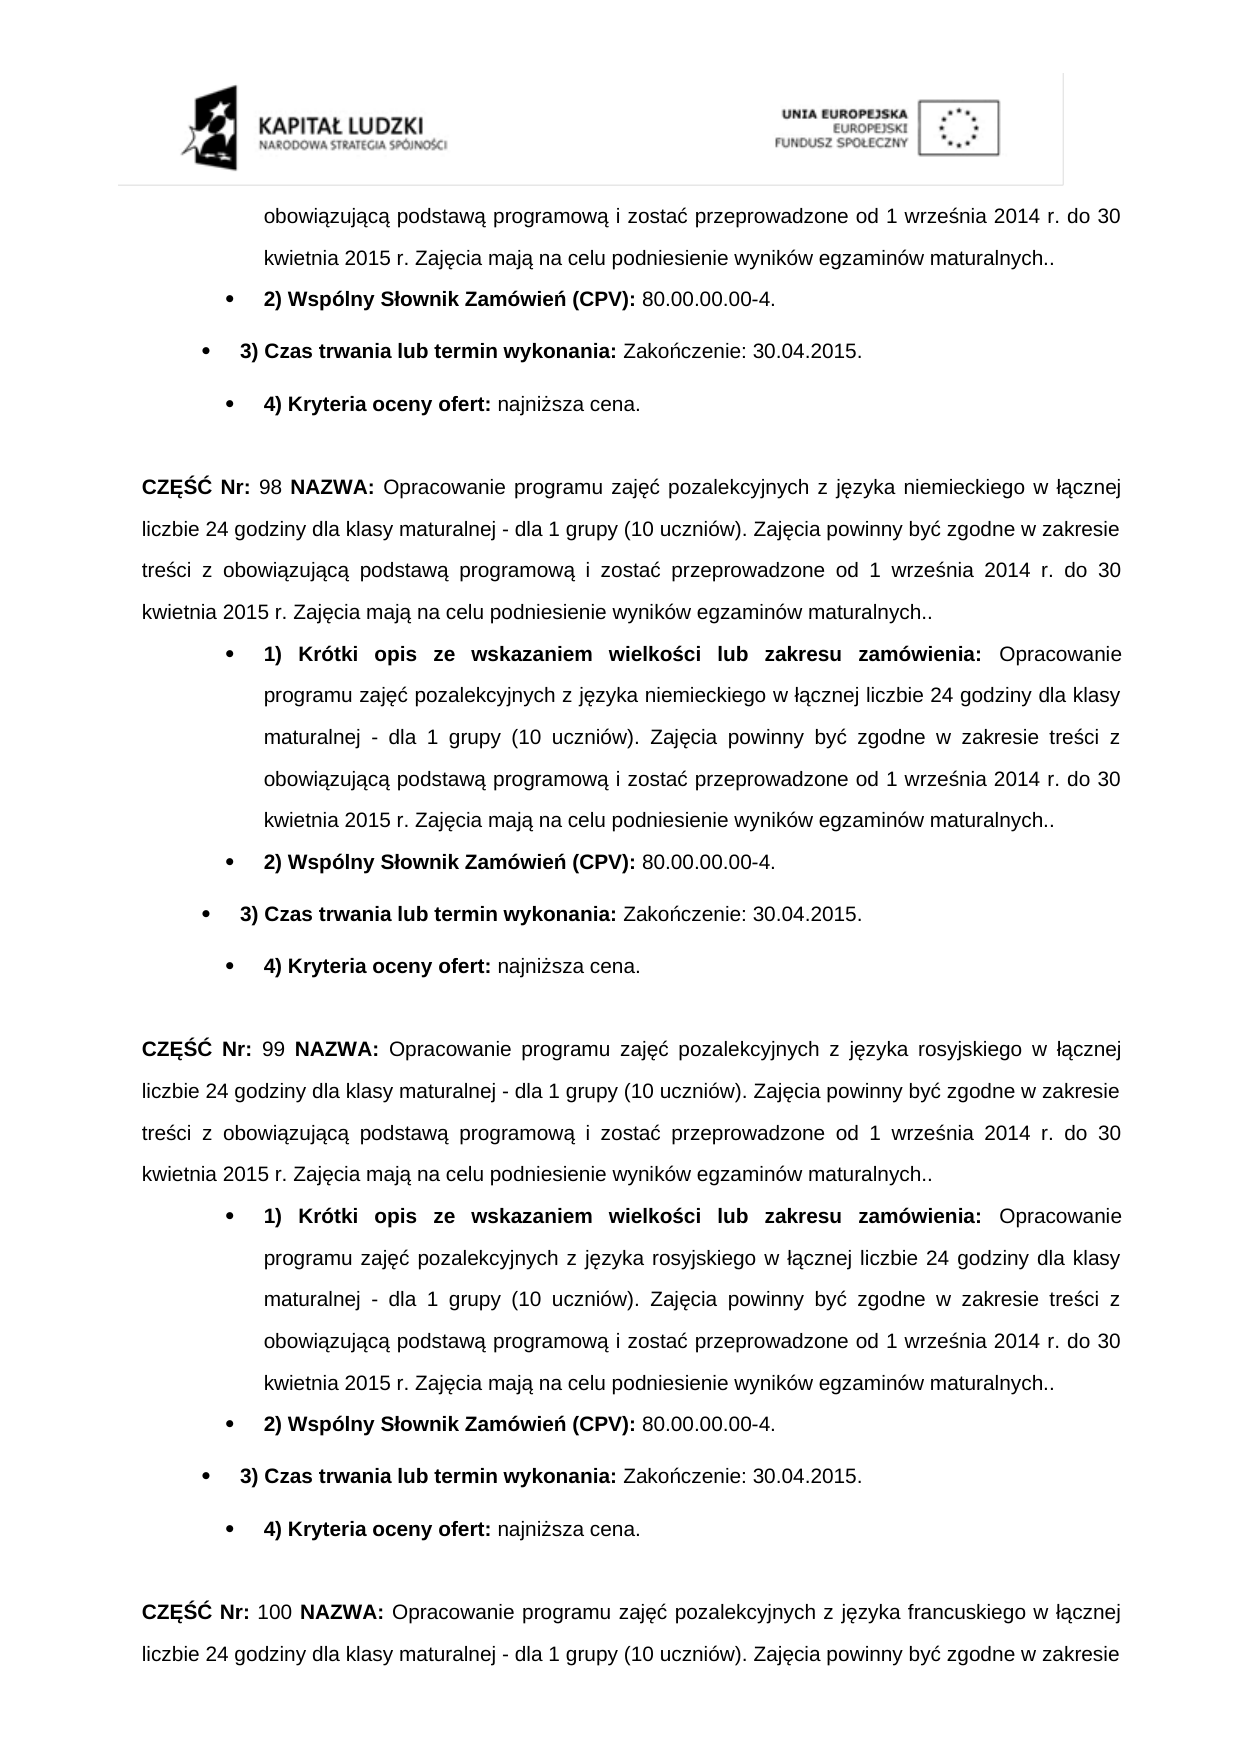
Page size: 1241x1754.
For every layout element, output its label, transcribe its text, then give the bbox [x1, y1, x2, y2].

list 2) Wspólny Słownik Zamówień (CPV): 80.00.00.00-4. [226, 1394, 1122, 1436]
list obowiązującą podstawą programową i zostać przeprowadzone od 1 września 2014 r. do 30 kwietnia 2015 r. Zajęcia mają na celu podniesienie wyników egzaminów maturalnych.. [226, 186, 1122, 269]
list 3) Czas trwania lub termin wykonania: Zakończenie: 30.04.2015. [202, 322, 1122, 363]
list 1) Krótki opis ze wskazaniem wielkości lub zakresu zamówienia: Opracowanie programu zajęć pozalekcyjnych z języka niemieckiego w łącznej liczbie 24 godziny dla klasy maturalnej - dla 1 grupy (10 uczniów). Zajęcia powinny być zgodne w zakresie treści z obowiązującą podstawą programową i zostać przeprowadzone od 1 września 2014 r. do 30 kwietnia 2015 r. Zajęcia mają na celu podniesienie wyników egzaminów maturalnych.. [226, 624, 1122, 832]
list 4) Kryteria oceny ofert: najniższa cena. [226, 374, 1122, 415]
text CZĘŚĆ Nr: 100 NAZWA: Opracowanie programu zajęć pozalekcyjnych z języka francuskiego w łącznej liczbie 24 godziny dla klasy maturalnej - dla 1 grupy (10 uczniów). Zajęcia powinny być zgodne w zakresie [142, 1582, 1122, 1665]
list 3) Czas trwania lub termin wykonania: Zakończenie: 30.04.2015. [202, 884, 1122, 926]
text CZĘŚĆ Nr: 98 NAZWA: Opracowanie programu zajęć pozalekcyjnych z języka niemieckiego w łącznej liczbie 24 godziny dla klasy maturalnej - dla 1 grupy (10 uczniów). Zajęcia powinny być zgodne w zakresie treści z obowiązującą podstawą programową i zostać przeprowadzone od 1 września 2014 r. do 30 kwietnia 2015 r. Zajęcia mają na celu podniesienie wyników egzaminów maturalnych.. [142, 457, 1122, 624]
list 1) Krótki opis ze wskazaniem wielkości lub zakresu zamówienia: Opracowanie programu zajęć pozalekcyjnych z języka rosyjskiego w łącznej liczbie 24 godziny dla klasy maturalnej - dla 1 grupy (10 uczniów). Zajęcia powinny być zgodne w zakresie treści z obowiązującą podstawą programową i zostać przeprowadzone od 1 września 2014 r. do 30 kwietnia 2015 r. Zajęcia mają na celu podniesienie wyników egzaminów maturalnych.. [226, 1186, 1122, 1394]
text CZĘŚĆ Nr: 99 NAZWA: Opracowanie programu zajęć pozalekcyjnych z języka rosyjskiego w łącznej liczbie 24 godziny dla klasy maturalnej - dla 1 grupy (10 uczniów). Zajęcia powinny być zgodne w zakresie treści z obowiązującą podstawą programową i zostać przeprowadzone od 1 września 2014 r. do 30 kwietnia 2015 r. Zajęcia mają na celu podniesienie wyników egzaminów maturalnych.. [142, 1019, 1122, 1186]
list 4) Kryteria oceny ofert: najniższa cena. [226, 936, 1122, 978]
list 2) Wspólny Słownik Zamówień (CPV): 80.00.00.00-4. [226, 832, 1122, 874]
list 4) Kryteria oceny ofert: najniższa cena. [226, 1499, 1122, 1540]
list 3) Czas trwania lub termin wykonania: Zakończenie: 30.04.2015. [202, 1447, 1122, 1488]
list 2) Wspólny Słownik Zamówień (CPV): 80.00.00.00-4. [226, 269, 1122, 311]
